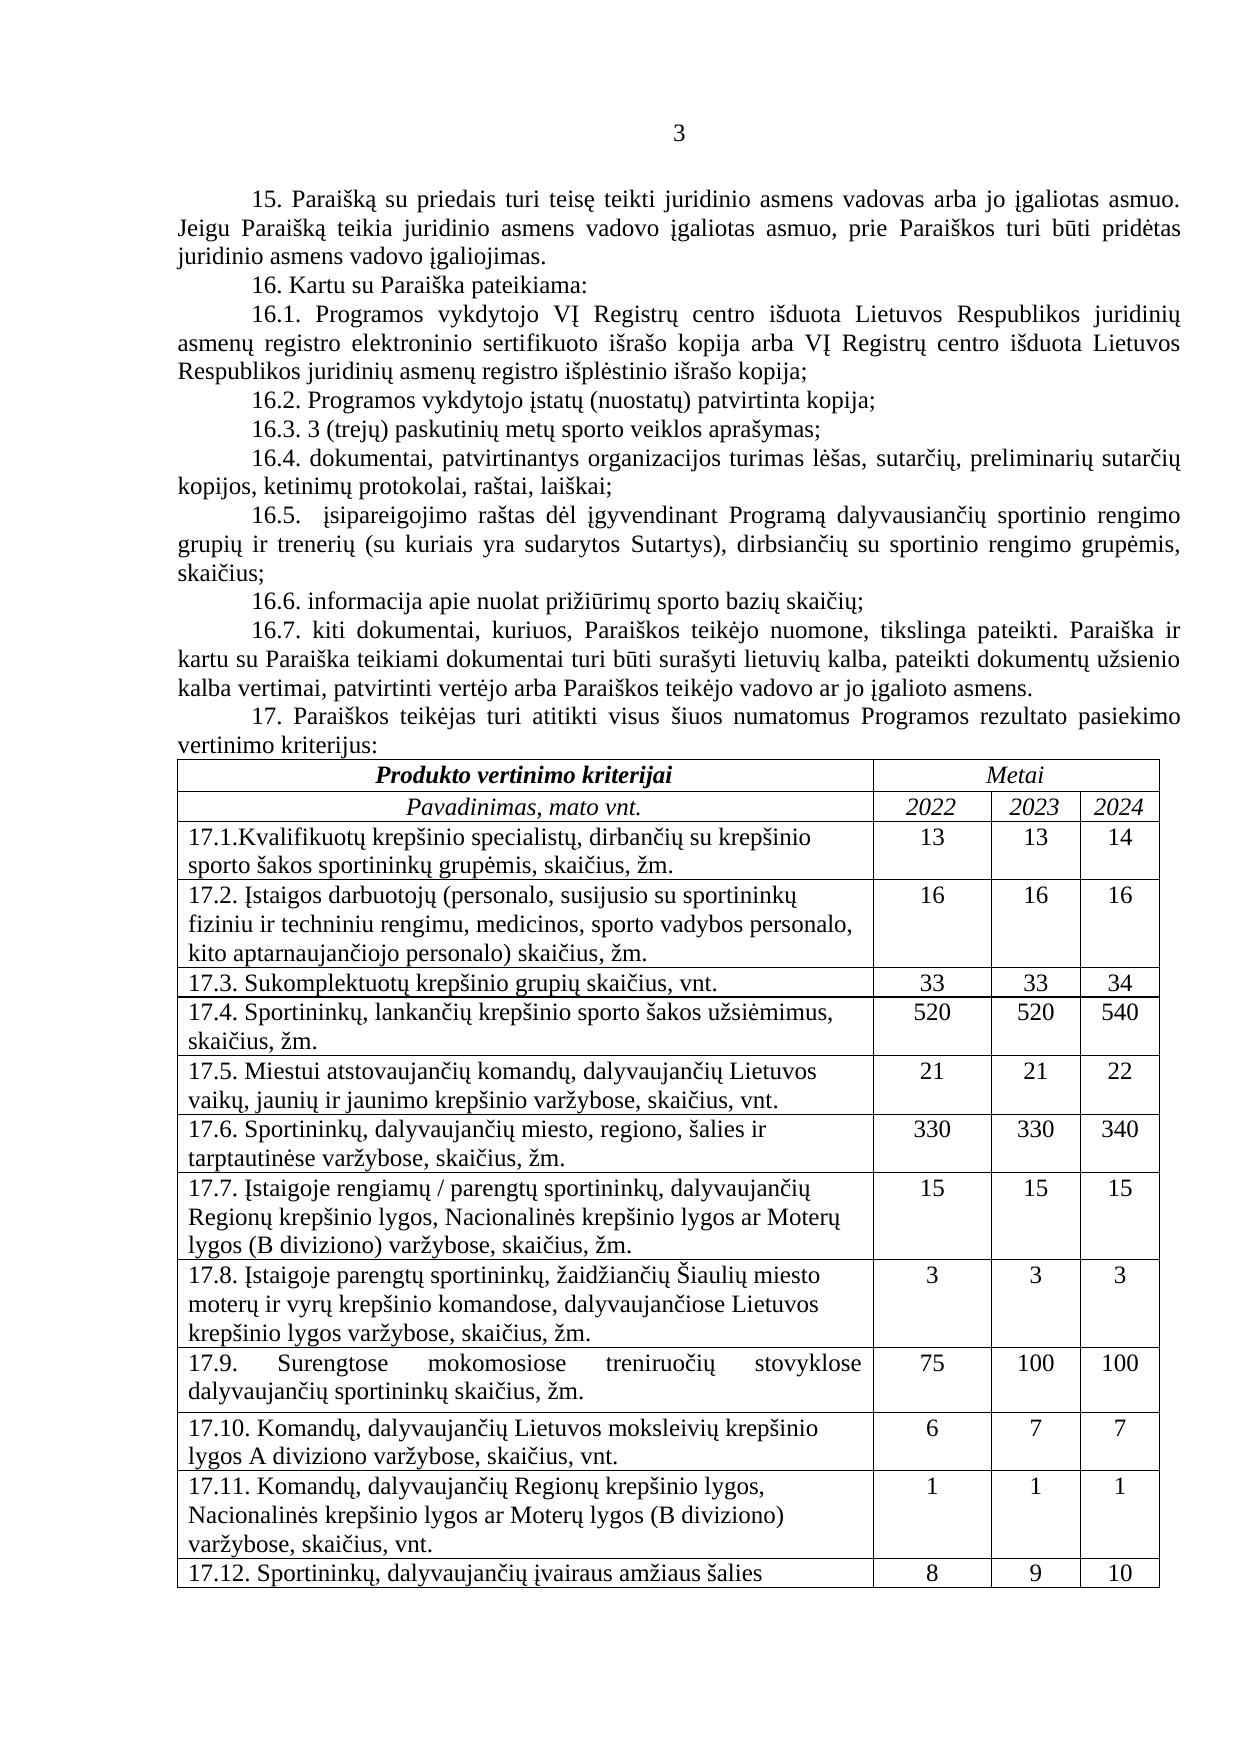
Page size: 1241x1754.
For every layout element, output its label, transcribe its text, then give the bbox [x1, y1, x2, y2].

table_cell 16 [992, 880, 1080, 967]
text 16.7. kiti dokumentai, kuriuos, Paraiškos teikėjo nuomone, tikslinga pateikti. Paraiška ir kartu su Paraiška teikiami dokumentai turi būti surašyti lietuvių kalba, pateikti dokumentų užsienio kalba vertimai, patvirtinti vertėjo arba Paraiškos teikėjo vadovo ar jo įgalioto asmens. [177, 615, 1181, 701]
table_cell 9 [992, 1559, 1080, 1587]
table_cell 1 [874, 1471, 991, 1557]
text 16.2. Programos vykdytojo įstatų (nuostatų) patvirtinta kopija; [177, 385, 1181, 414]
table_cell 75 [874, 1348, 991, 1412]
text 16. Kartu su Paraiška pateikiama: [177, 270, 1181, 299]
table_cell 17.7. Įstaigoje rengiamų / parengtų sportininkų, dalyvaujančių Regionų krepšinio lygos, Nacionalinės krepšinio lygos ar Moterų lygos (B diviziono) varžybose, skaičius, žm. [178, 1173, 873, 1259]
table_cell 17.9. Surengtose mokomosiose treniruočių stovyklose dalyvaujančių sportininkų skaičius, žm. [178, 1348, 873, 1412]
text 17. Paraiškos teikėjas turi atitikti visus šiuos numatomus Programos rezultato pasiekimo vertinimo kriterijus: [177, 701, 1181, 759]
table_cell 8 [874, 1559, 991, 1587]
table_cell 21 [992, 1056, 1080, 1113]
table_header Metai [874, 760, 1159, 791]
table_cell 17.3. Sukomplektuotų krepšinio grupių skaičius, vnt. [178, 968, 873, 996]
table_cell 520 [992, 998, 1080, 1055]
table_cell 15 [874, 1173, 991, 1259]
table_cell 3 [992, 1260, 1080, 1347]
table_cell Pavadinimas, mato vnt. [178, 792, 873, 821]
table_cell 17.6. Sportininkų, dalyvaujančių miesto, regiono, šalies ir tarptautinėse varžybose, skaičius, žm. [178, 1115, 873, 1172]
table_cell 540 [1081, 998, 1159, 1055]
table_cell 7 [1081, 1413, 1159, 1470]
table_cell 15 [992, 1173, 1080, 1259]
table_cell 100 [1081, 1348, 1159, 1412]
table_cell 1 [1081, 1471, 1159, 1557]
text 16.5. įsipareigojimo raštas dėl įgyvendinant Programą dalyvausiančių sportinio rengimo grupių ir trenerių (su kuriais yra sudarytos Sutartys), dirbsiančių su sportinio rengimo grupėmis, skaičius; [177, 500, 1181, 586]
table_cell 17.4. Sportininkų, lankančių krepšinio sporto šakos užsiėmimus, skaičius, žm. [178, 998, 873, 1055]
text 15. Paraišką su priedais turi teisę teikti juridinio asmens vadovas arba jo įgaliotas asmuo. Jeigu Paraišką teikia juridinio asmens vadovo įgaliotas asmuo, prie Paraiškos turi būti pridėtas juridinio asmens vadovo įgaliojimas. [177, 184, 1181, 270]
table_cell 16 [1081, 880, 1159, 967]
table_cell 17.12. Sportininkų, dalyvaujančių įvairaus amžiaus šalies [178, 1559, 873, 1587]
table_cell 21 [874, 1056, 991, 1113]
table_cell 2024 [1081, 792, 1159, 821]
table_header Produkto vertinimo kriterijai [178, 760, 873, 791]
table_cell 17.10. Komandų, dalyvaujančių Lietuvos moksleivių krepšinio lygos A diviziono varžybose, skaičius, vnt. [178, 1413, 873, 1470]
table_cell 1 [992, 1471, 1080, 1557]
table_cell 520 [874, 998, 991, 1055]
table_cell 33 [992, 968, 1080, 996]
table_cell 14 [1081, 822, 1159, 879]
table_cell 17.2. Įstaigos darbuotojų (personalo, susijusio su sportininkų fiziniu ir techniniu rengimu, medicinos, sporto vadybos personalo, kito aptarnaujančiojo personalo) skaičius, žm. [178, 880, 873, 967]
table_cell 3 [1081, 1260, 1159, 1347]
text 16.3. 3 (trejų) paskutinių metų sporto veiklos aprašymas; [177, 414, 1181, 443]
table_cell 2022 [874, 792, 991, 821]
table_cell 10 [1081, 1559, 1159, 1587]
table_cell 340 [1081, 1115, 1159, 1172]
table_cell 7 [992, 1413, 1080, 1470]
table_cell 17.5. Miestui atstovaujančių komandų, dalyvaujančių Lietuvos vaikų, jaunių ir jaunimo krepšinio varžybose, skaičius, vnt. [178, 1056, 873, 1113]
table_cell 330 [992, 1115, 1080, 1172]
table_cell 33 [874, 968, 991, 996]
table_cell 330 [874, 1115, 991, 1172]
table_cell 100 [992, 1348, 1080, 1412]
table_cell 13 [874, 822, 991, 879]
table_cell 3 [874, 1260, 991, 1347]
table_cell 22 [1081, 1056, 1159, 1113]
table_cell 16 [874, 880, 991, 967]
table_cell 17.8. Įstaigoje parengtų sportininkų, žaidžiančių Šiaulių miesto moterų ir vyrų krepšinio komandose, dalyvaujančiose Lietuvos krepšinio lygos varžybose, skaičius, žm. [178, 1260, 873, 1347]
table_cell 17.1.Kvalifikuotų krepšinio specialistų, dirbančių su krepšinio sporto šakos sportininkų grupėmis, skaičius, žm. [178, 822, 873, 879]
table_cell 2023 [992, 792, 1080, 821]
table_cell 17.11. Komandų, dalyvaujančių Regionų krepšinio lygos, Nacionalinės krepšinio lygos ar Moterų lygos (B diviziono) varžybose, skaičius, vnt. [178, 1471, 873, 1557]
text 16.1. Programos vykdytojo VĮ Registrų centro išduota Lietuvos Respublikos juridinių asmenų registro elektroninio sertifikuoto išrašo kopija arba VĮ Registrų centro išduota Lietuvos Respublikos juridinių asmenų registro išplėstinio išrašo kopija; [177, 299, 1181, 385]
table_cell 15 [1081, 1173, 1159, 1259]
table_cell 6 [874, 1413, 991, 1470]
text 16.4. dokumentai, patvirtinantys organizacijos turimas lėšas, sutarčių, preliminarių sutarčių kopijos, ketinimų protokolai, raštai, laiškai; [177, 443, 1181, 500]
text 16.6. informacija apie nuolat prižiūrimų sporto bazių skaičių; [177, 586, 1181, 615]
table_cell 34 [1081, 968, 1159, 996]
table_cell 13 [992, 822, 1080, 879]
